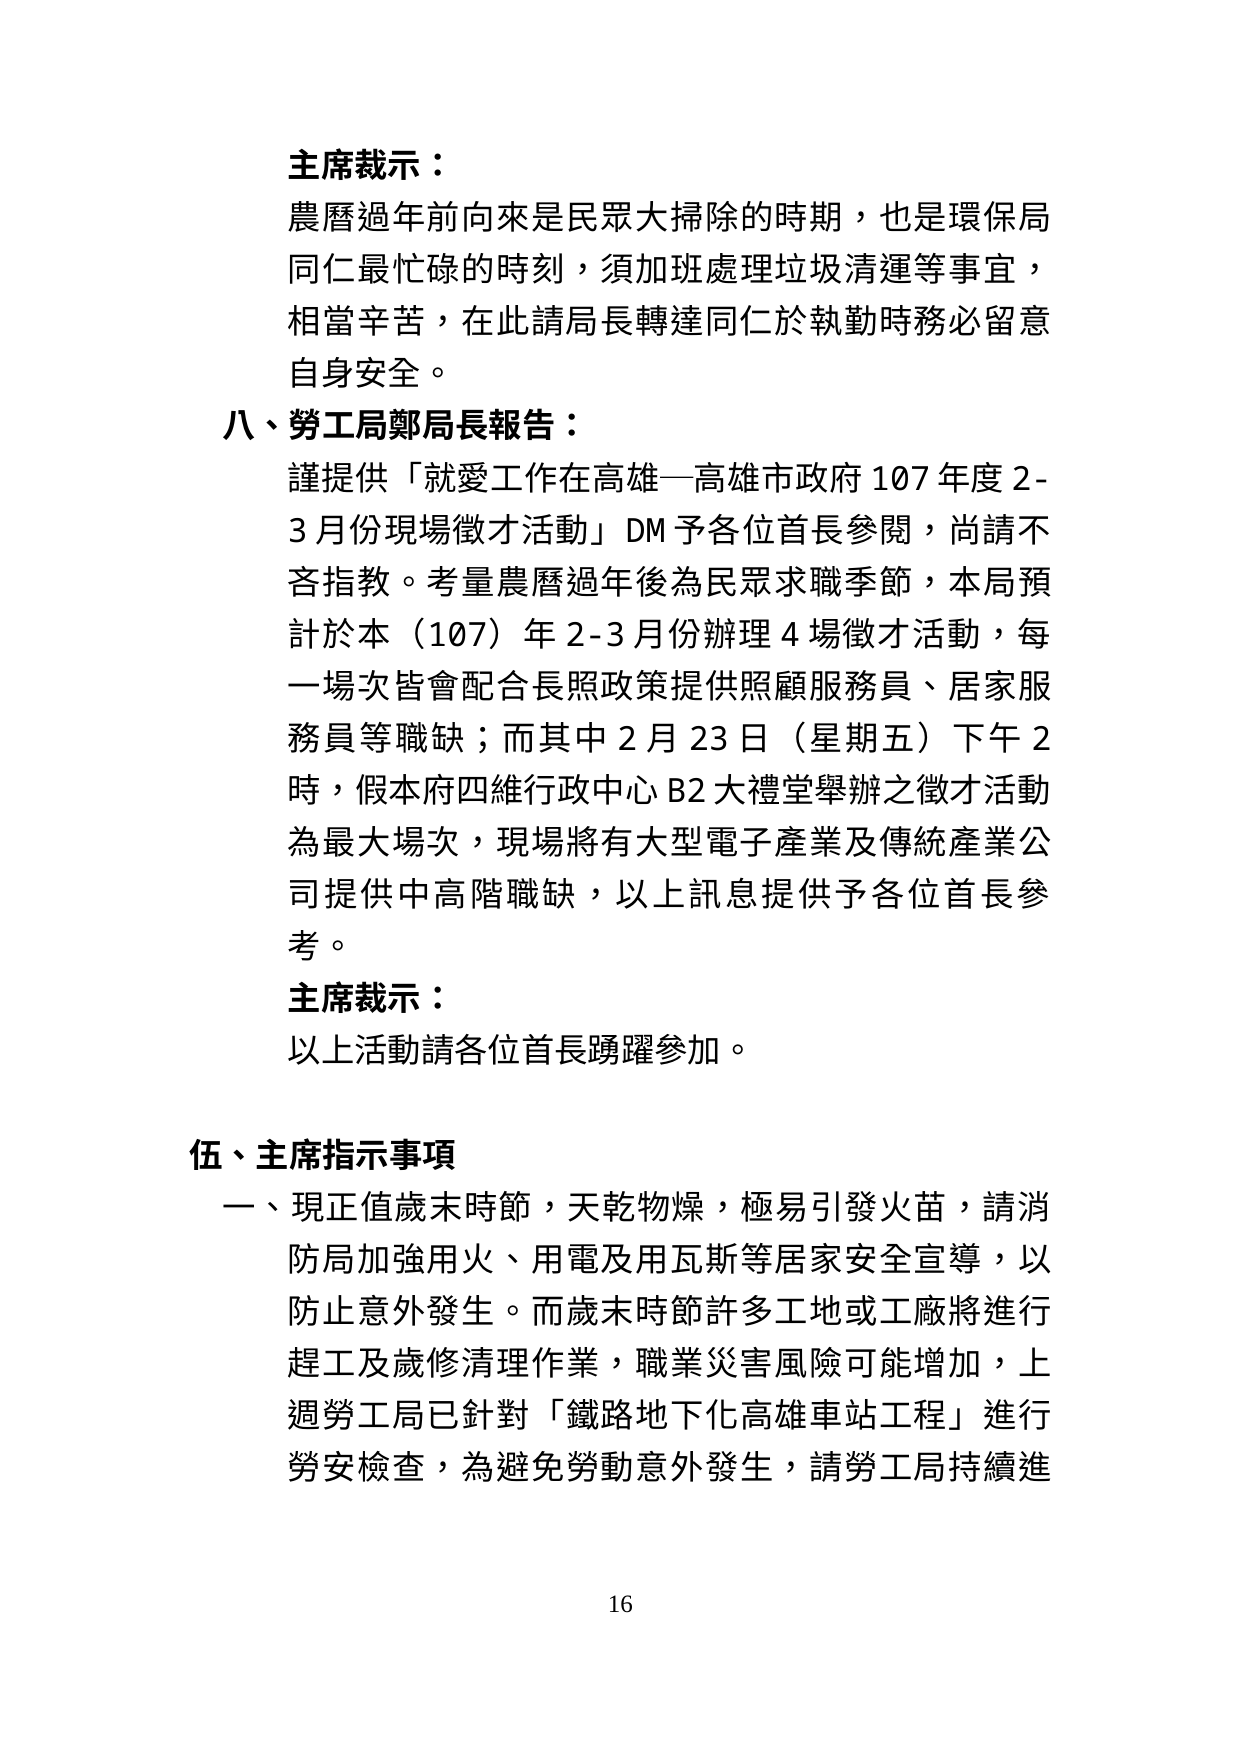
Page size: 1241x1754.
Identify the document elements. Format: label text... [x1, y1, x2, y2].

text 以上活動請各位首長踴躍參加。 [287, 1021, 1051, 1073]
text 一、現正值歲末時節，天乾物燥，極易引發火苗，請消防局加強用火、用電及用瓦斯等居家安全宣導，以防止意外發生。而歲末時節許多工地或工廠將進行趕工及歲修清理作業，職業災害風險可能增加，上週勞工局已針對「鐵路地下化高雄車站工程」進行勞安檢查，為避免勞動意外發生，請勞工局持續進 [222, 1177, 1051, 1490]
text 主席裁示： [287, 136, 1051, 188]
text 謹提供「就愛工作在高雄─高雄市政府107年度2-3月份現場徵才活動」DM予各位首長參閱，尚請不吝指教。考量農曆過年後為民眾求職季節，本局預計於本（107）年2-3月份辦理4場徵才活動，每一場次皆會配合長照政策提供照顧服務員、居家服務員等職缺；而其中2月23日（星期五）下午2時，假本府四維行政中心B2大禮堂舉辦之徵才活動為最大場次，現場將有大型電子產業及傳統產業公司提供中高階職缺，以上訊息提供予各位首長參考。 [287, 448, 1051, 969]
text 伍、主席指示事項 [189, 1125, 1051, 1177]
text 主席裁示： [287, 969, 1051, 1021]
text 八、勞工局鄭局長報告： [189, 396, 1051, 448]
text 農曆過年前向來是民眾大掃除的時期，也是環保局同仁最忙碌的時刻，須加班處理垃圾清運等事宜，相當辛苦，在此請局長轉達同仁於執勤時務必留意自身安全。 [287, 188, 1051, 396]
